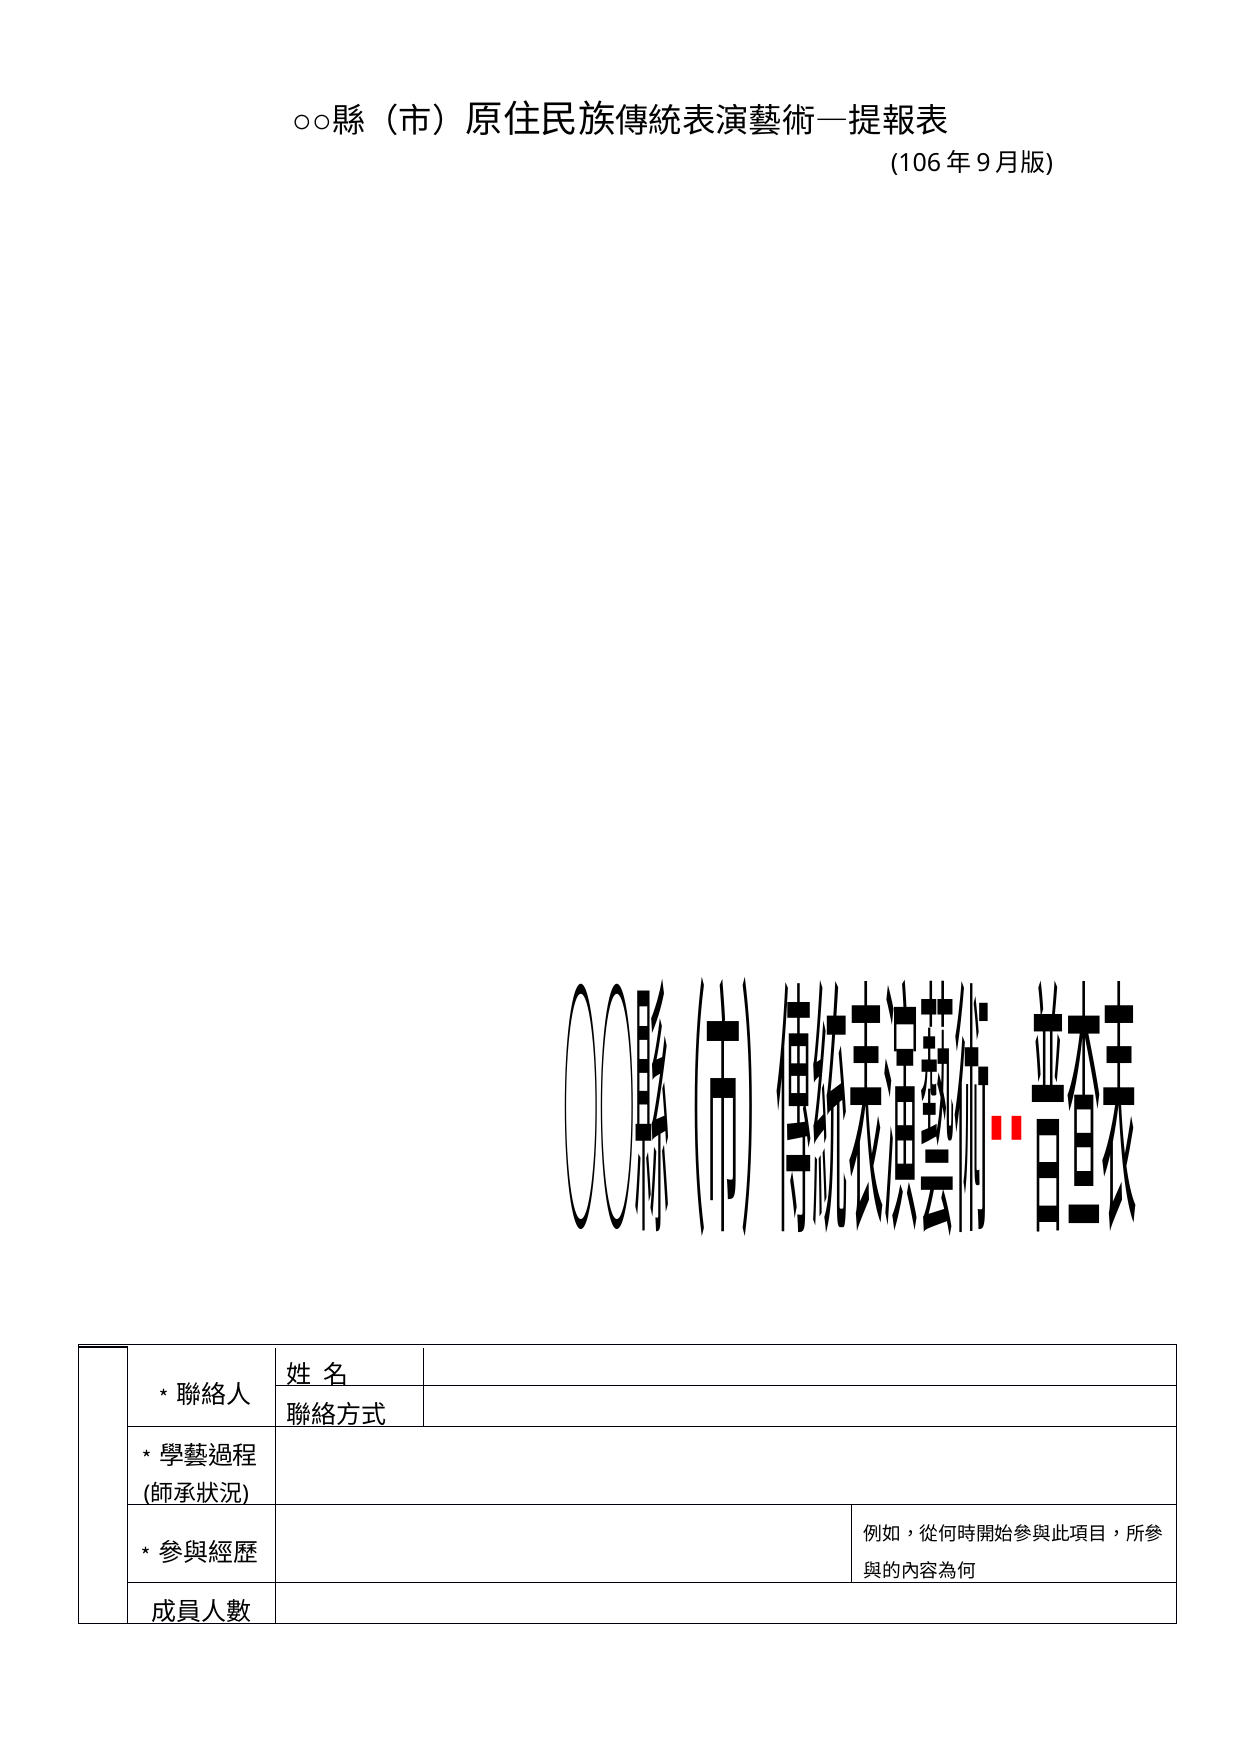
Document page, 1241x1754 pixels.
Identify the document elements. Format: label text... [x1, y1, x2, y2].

table_cell ﹡聯絡人 [128, 1345, 275, 1426]
table_cell 成員人數 [128, 1583, 275, 1622]
table_cell ﹡學藝過程 (師承狀況) [128, 1427, 275, 1504]
table_cell [276, 1427, 1176, 1504]
table_cell [424, 1386, 1176, 1426]
table_cell [423, 1345, 1176, 1385]
table_cell 姓 名 [275, 1345, 423, 1385]
table_cell [79, 1348, 127, 1622]
table_cell [276, 1583, 1176, 1622]
table_cell ﹡參與經歷 [128, 1505, 275, 1582]
table_cell 例如，從何時開始參與此項目，所參與的內容為何 [852, 1505, 1176, 1582]
table_cell 聯絡方式 [276, 1386, 423, 1426]
table_cell [276, 1505, 851, 1582]
